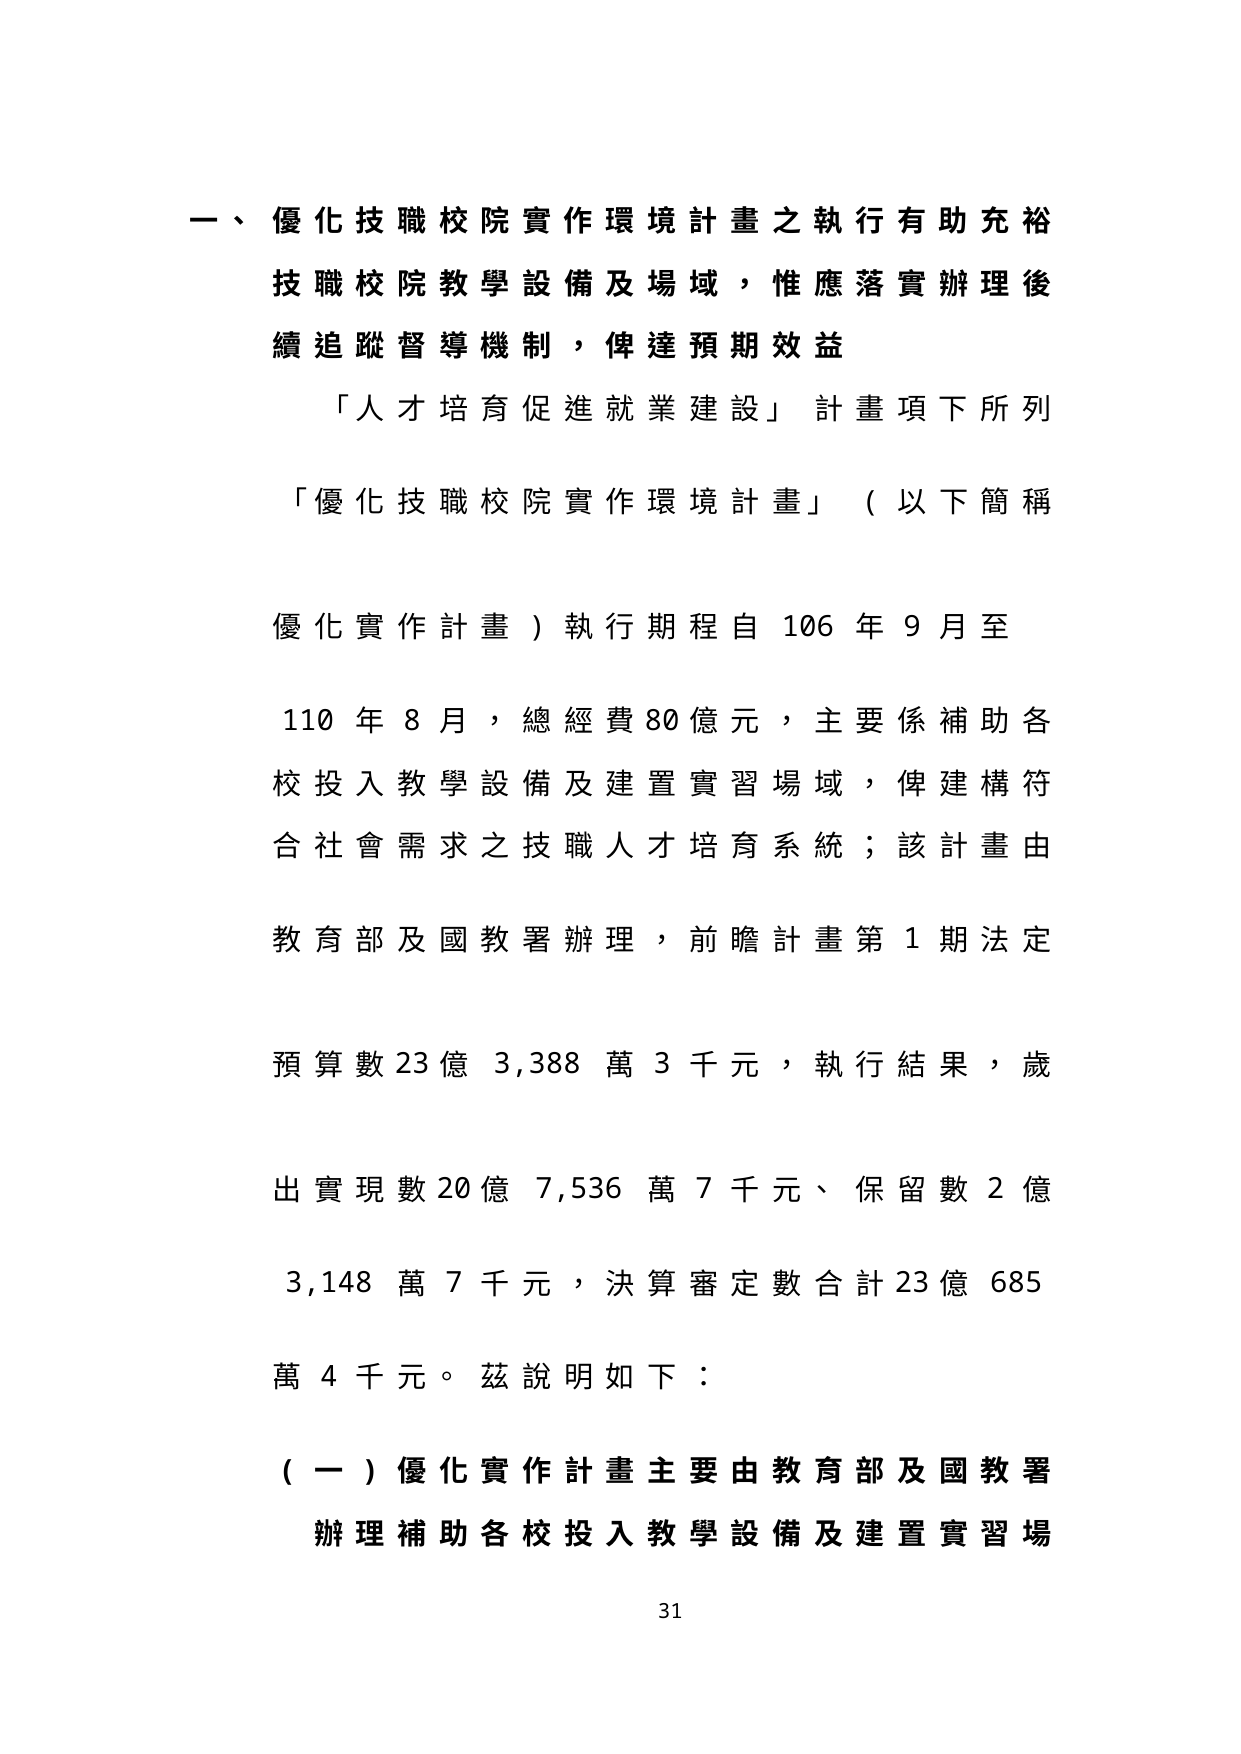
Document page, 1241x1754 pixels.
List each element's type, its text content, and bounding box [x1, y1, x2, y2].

text 一、優化技職校院實作環境計畫之執行有助充裕技職校院教學設備及場域，惟應落實辦理後續追蹤督導機制，俾達預期效益 [183, 177, 1058, 365]
text 「人才培育促進就業建設」計畫項下所列「優化技職校院實作環境計畫」(以下簡稱優化實作計畫)執行期程自106年9月至110年8月，總經費80億元，主要係補助各校投入教學設備及建置實習場域，俾建構符合社會需求之技職人才培育系統；該計畫由教育部及國教署辦理，前瞻計畫第1期法定預算數23億3,388萬3千元，執行結果，歲出實現數20億7,536萬7千元、保留數2億3,148萬7千元，決算審定數合計23億685萬4千元。茲說明如下： [242, 365, 1058, 1427]
text (一)優化實作計畫主要由教育部及國教署辦理補助各校投入教學設備及建置實習場 [241, 1427, 1058, 1552]
